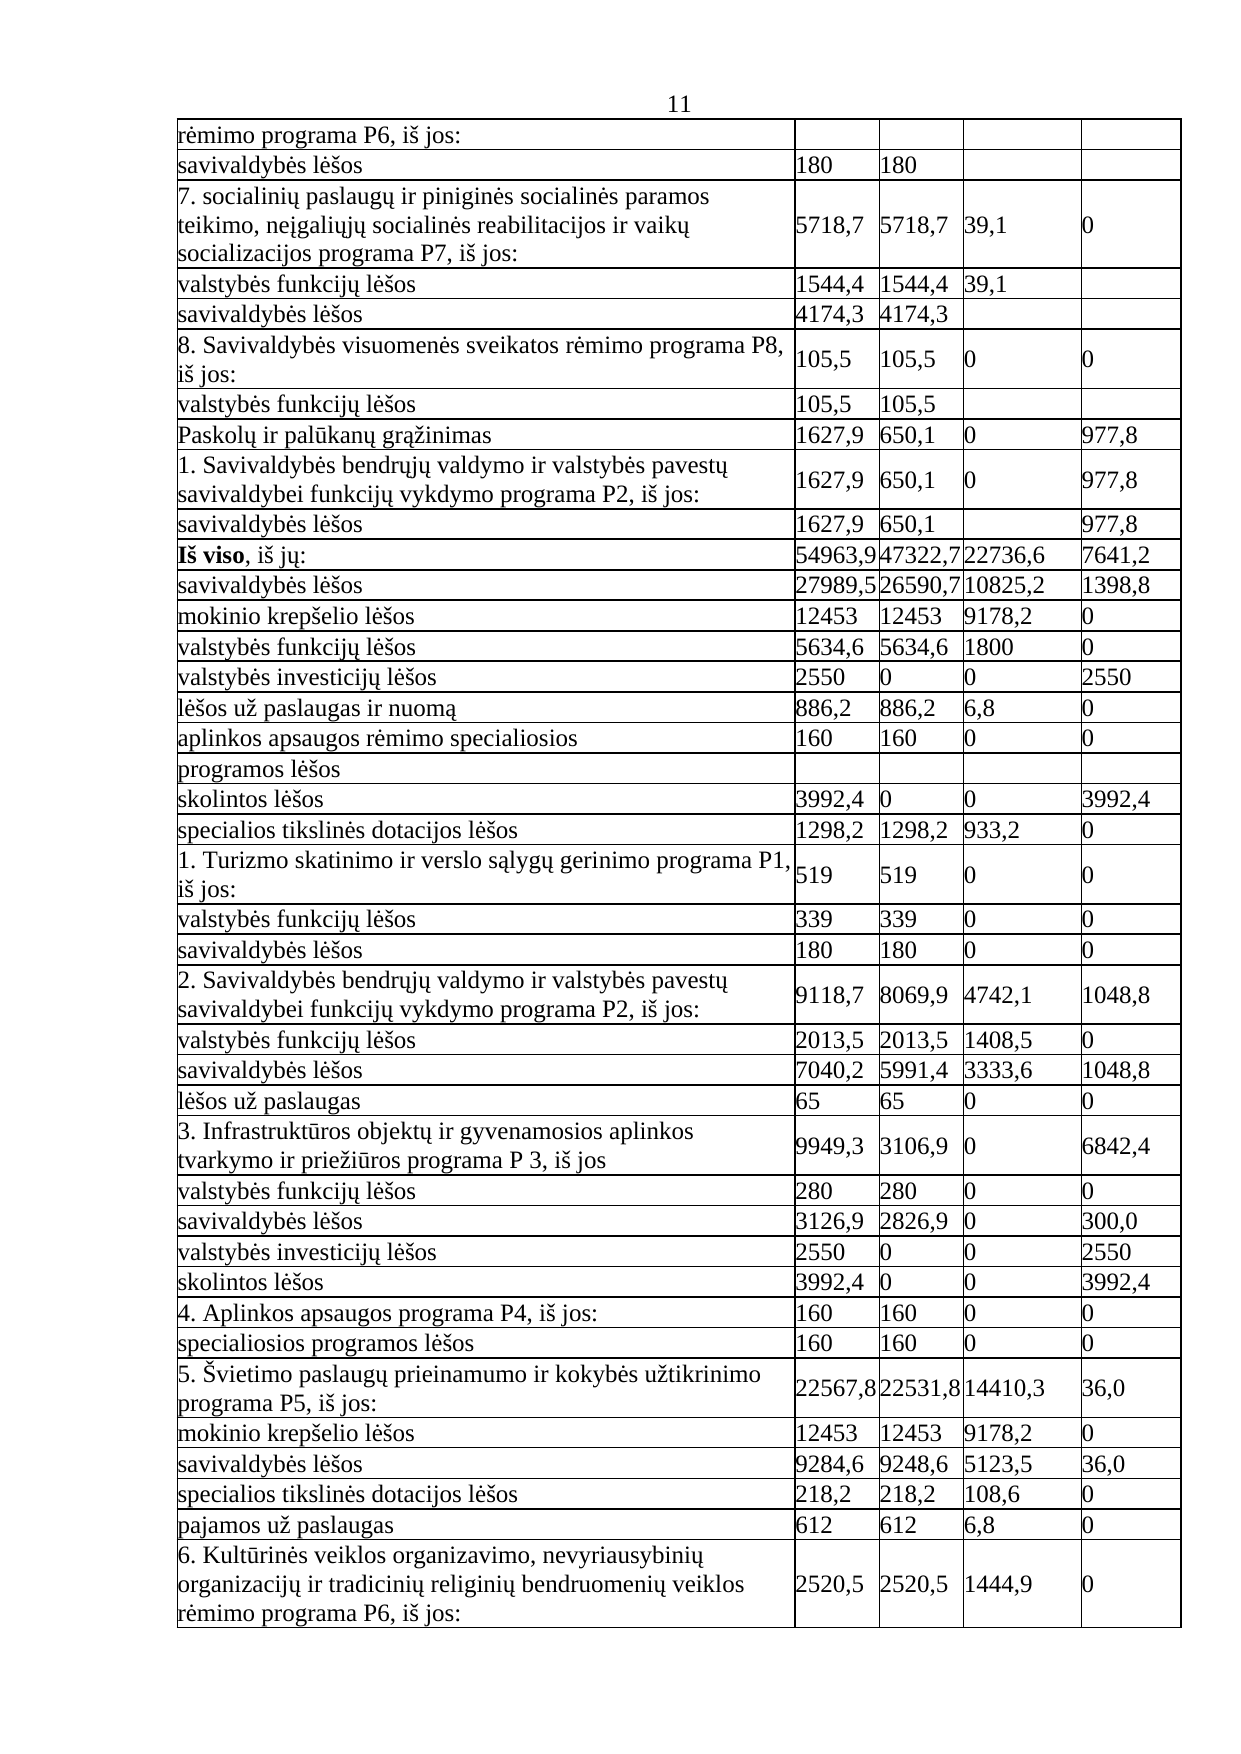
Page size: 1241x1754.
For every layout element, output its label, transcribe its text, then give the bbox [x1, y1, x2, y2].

table_cell 339 [796, 905, 879, 933]
table_cell 0 [964, 1206, 1081, 1235]
table_cell aplinkos apsaugos rėmimo specialiosios [178, 723, 794, 752]
table_cell 1800 [964, 632, 1081, 660]
table_cell 9118,7 [796, 966, 879, 1023]
table_cell 5. Švietimo paslaugų prieinamumo ir kokybės užtikrinimo programa P5, iš jos: [178, 1359, 794, 1416]
table_cell 0 [1082, 1298, 1180, 1327]
table_cell 0 [964, 1116, 1081, 1174]
table_cell 105,5 [880, 389, 963, 418]
table_cell 0 [964, 330, 1081, 387]
table_cell mokinio krepšelio lėšos [178, 1418, 794, 1447]
table_cell 160 [796, 1328, 879, 1357]
table_cell 65 [880, 1086, 963, 1115]
table_cell 3992,4 [1082, 784, 1180, 813]
table_cell 0 [880, 1237, 963, 1266]
table_cell 9248,6 [880, 1448, 963, 1477]
table_cell specialios tikslinės dotacijos lėšos [178, 1479, 794, 1508]
table_cell 0 [964, 935, 1081, 964]
table_cell 65 [796, 1086, 879, 1115]
table_cell 886,2 [880, 693, 963, 721]
table_cell 1627,9 [796, 420, 879, 448]
table_cell 339 [880, 905, 963, 933]
table_cell 36,0 [1082, 1448, 1180, 1477]
table_cell 12453 [796, 601, 879, 630]
table_cell 4174,3 [880, 299, 963, 328]
table_cell 54963,9 [796, 540, 879, 569]
table_cell 3106,9 [880, 1116, 963, 1174]
table_cell 612 [796, 1510, 879, 1538]
table_cell 2013,5 [796, 1025, 879, 1054]
table_cell 0 [1082, 330, 1180, 387]
table_cell 933,2 [964, 815, 1081, 843]
table_cell 3333,6 [964, 1055, 1081, 1084]
table_cell 0 [964, 845, 1081, 903]
table_cell [1082, 120, 1180, 149]
table_cell 7040,2 [796, 1055, 879, 1084]
table_cell skolintos lėšos [178, 784, 794, 813]
table_cell [796, 754, 879, 782]
table_cell 160 [880, 1328, 963, 1357]
table_cell 160 [796, 723, 879, 752]
table_cell 26590,7 [880, 571, 963, 599]
table_cell 1048,8 [1082, 966, 1180, 1023]
table_cell 160 [880, 723, 963, 752]
table_cell 9949,3 [796, 1116, 879, 1174]
table_cell 0 [1082, 1176, 1180, 1204]
table_cell 977,8 [1082, 510, 1180, 538]
table_cell valstybės investicijų lėšos [178, 1237, 794, 1266]
table_cell savivaldybės lėšos [178, 1448, 794, 1477]
table_cell 9178,2 [964, 601, 1081, 630]
table_cell 8069,9 [880, 966, 963, 1023]
table_cell 0 [1082, 1510, 1180, 1538]
table_cell Paskolų ir palūkanų grąžinimas [178, 420, 794, 448]
table_cell [964, 389, 1081, 418]
table_cell 0 [1082, 693, 1180, 721]
table_cell 0 [880, 784, 963, 813]
table_cell 6,8 [964, 1510, 1081, 1538]
table_cell 519 [796, 845, 879, 903]
table_cell 0 [964, 1298, 1081, 1327]
table_cell 0 [1082, 601, 1180, 630]
table_cell 7. socialinių paslaugų ir piniginės socialinės paramos teikimo, neįgaliųjų socialinės reabilitacijos ir vaikų socializacijos programa P7, iš jos: [178, 181, 794, 267]
table_cell 9284,6 [796, 1448, 879, 1477]
table_cell mokinio krepšelio lėšos [178, 601, 794, 630]
table_cell savivaldybės lėšos [178, 150, 794, 179]
table_cell 650,1 [880, 510, 963, 538]
table_cell valstybės funkcijų lėšos [178, 1176, 794, 1204]
table_cell 0 [964, 723, 1081, 752]
table_cell 0 [1082, 632, 1180, 660]
table_cell 6,8 [964, 693, 1081, 721]
table_cell 3. Infrastruktūros objektų ir gyvenamosios aplinkos tvarkymo ir priežiūros programa P 3, iš jos [178, 1116, 794, 1174]
table_cell 0 [964, 420, 1081, 448]
table_cell [880, 754, 963, 782]
table_cell 0 [1082, 935, 1180, 964]
table_cell 180 [880, 935, 963, 964]
table_cell 1544,4 [880, 269, 963, 298]
table_cell 280 [880, 1176, 963, 1204]
table_cell 6. Kultūrinės veiklos organizavimo, nevyriausybinių organizacijų ir tradicinių religinių bendruomenių veiklos rėmimo programa P6, iš jos: [178, 1540, 794, 1626]
table_cell 1. Savivaldybės bendrųjų valdymo ir valstybės pavestų savivaldybei funkcijų vykdymo programa P2, iš jos: [178, 450, 794, 508]
table_cell 2. Savivaldybės bendrųjų valdymo ir valstybės pavestų savivaldybei funkcijų vykdymo programa P2, iš jos: [178, 966, 794, 1023]
table_cell 977,8 [1082, 450, 1180, 508]
table_cell 105,5 [880, 330, 963, 387]
table_cell 0 [964, 1267, 1081, 1296]
table_cell 5718,7 [880, 181, 963, 267]
table_cell 0 [1082, 1025, 1180, 1054]
table_cell 27989,5 [796, 571, 879, 599]
table_cell 1048,8 [1082, 1055, 1180, 1084]
table_cell 300,0 [1082, 1206, 1180, 1235]
table_cell 1627,9 [796, 450, 879, 508]
table_cell 5634,6 [796, 632, 879, 660]
table_cell 4742,1 [964, 966, 1081, 1023]
table_cell 180 [796, 935, 879, 964]
table_cell 0 [964, 1237, 1081, 1266]
table_cell 12453 [880, 601, 963, 630]
table_cell 5123,5 [964, 1448, 1081, 1477]
table_cell 5718,7 [796, 181, 879, 267]
table_cell 3126,9 [796, 1206, 879, 1235]
table_cell 22736,6 [964, 540, 1081, 569]
table_cell 1627,9 [796, 510, 879, 538]
table_cell 0 [964, 1176, 1081, 1204]
table_cell 12453 [880, 1418, 963, 1447]
table_cell 0 [964, 1328, 1081, 1357]
table_cell 1298,2 [880, 815, 963, 843]
table_cell 1398,8 [1082, 571, 1180, 599]
table_cell rėmimo programa P6, iš jos: [178, 120, 794, 149]
table_cell [1082, 150, 1180, 179]
table_cell 4174,3 [796, 299, 879, 328]
table_cell savivaldybės lėšos [178, 299, 794, 328]
table_cell valstybės funkcijų lėšos [178, 1025, 794, 1054]
table_cell 612 [880, 1510, 963, 1538]
table_cell 650,1 [880, 450, 963, 508]
table_cell 0 [880, 662, 963, 691]
table_cell 1. Turizmo skatinimo ir verslo sąlygų gerinimo programa P1, iš jos: [178, 845, 794, 903]
table_cell pajamos už paslaugas [178, 1510, 794, 1538]
table_cell 105,5 [796, 330, 879, 387]
table_cell 7641,2 [1082, 540, 1180, 569]
table_cell 14410,3 [964, 1359, 1081, 1416]
table_cell 0 [1082, 1418, 1180, 1447]
table_cell 977,8 [1082, 420, 1180, 448]
table_cell 2520,5 [796, 1540, 879, 1626]
table_cell 36,0 [1082, 1359, 1180, 1416]
table_cell 2520,5 [880, 1540, 963, 1626]
table_cell [880, 120, 963, 149]
table_cell valstybės funkcijų lėšos [178, 269, 794, 298]
table_cell 0 [1082, 1479, 1180, 1508]
table_cell 22531,8 [880, 1359, 963, 1416]
table_cell 47322,7 [880, 540, 963, 569]
table_cell 39,1 [964, 181, 1081, 267]
table_cell 0 [1082, 845, 1180, 903]
table_cell 0 [1082, 1328, 1180, 1357]
table_cell 0 [964, 450, 1081, 508]
table_cell 10825,2 [964, 571, 1081, 599]
table_cell programos lėšos [178, 754, 794, 782]
table_cell 22567,8 [796, 1359, 879, 1416]
table_cell 5991,4 [880, 1055, 963, 1084]
table_cell 0 [1082, 815, 1180, 843]
table_cell valstybės funkcijų lėšos [178, 389, 794, 418]
table_cell 886,2 [796, 693, 879, 721]
table_cell 0 [1082, 1086, 1180, 1115]
table_cell 218,2 [796, 1479, 879, 1508]
table_cell savivaldybės lėšos [178, 510, 794, 538]
table_cell 0 [964, 784, 1081, 813]
table_cell valstybės funkcijų lėšos [178, 905, 794, 933]
table_cell [1082, 269, 1180, 298]
table_cell savivaldybės lėšos [178, 1055, 794, 1084]
table_cell [964, 150, 1081, 179]
table_cell 2013,5 [880, 1025, 963, 1054]
table_cell 2826,9 [880, 1206, 963, 1235]
table_cell 3992,4 [796, 784, 879, 813]
table_cell lėšos už paslaugas [178, 1086, 794, 1115]
table_cell 0 [964, 905, 1081, 933]
table_cell 1444,9 [964, 1540, 1081, 1626]
table_cell valstybės investicijų lėšos [178, 662, 794, 691]
table_cell skolintos lėšos [178, 1267, 794, 1296]
table_cell 5634,6 [880, 632, 963, 660]
table_cell 0 [1082, 905, 1180, 933]
table_cell 160 [796, 1298, 879, 1327]
table_cell 519 [880, 845, 963, 903]
table_cell [1082, 299, 1180, 328]
table_cell 0 [964, 662, 1081, 691]
table_cell 160 [880, 1298, 963, 1327]
table_cell valstybės funkcijų lėšos [178, 632, 794, 660]
table_cell savivaldybės lėšos [178, 1206, 794, 1235]
table_cell [964, 510, 1081, 538]
table_cell [1082, 754, 1180, 782]
table_cell 8. Savivaldybės visuomenės sveikatos rėmimo programa P8, iš jos: [178, 330, 794, 387]
table_cell specialios tikslinės dotacijos lėšos [178, 815, 794, 843]
table_cell [1082, 389, 1180, 418]
table_cell 0 [1082, 1540, 1180, 1626]
table_cell 0 [964, 1086, 1081, 1115]
table_cell 0 [1082, 181, 1180, 267]
table_cell 6842,4 [1082, 1116, 1180, 1174]
table_cell 180 [796, 150, 879, 179]
table_cell 1544,4 [796, 269, 879, 298]
table_cell [964, 754, 1081, 782]
table_cell 218,2 [880, 1479, 963, 1508]
table_cell 4. Aplinkos apsaugos programa P4, iš jos: [178, 1298, 794, 1327]
table_cell 9178,2 [964, 1418, 1081, 1447]
table_cell 1408,5 [964, 1025, 1081, 1054]
table_cell 650,1 [880, 420, 963, 448]
table_cell [964, 120, 1081, 149]
table_cell Iš viso, iš jų: [178, 540, 794, 569]
table_cell savivaldybės lėšos [178, 935, 794, 964]
table_cell [796, 120, 879, 149]
table_cell specialiosios programos lėšos [178, 1328, 794, 1357]
table_cell 12453 [796, 1418, 879, 1447]
table_cell 39,1 [964, 269, 1081, 298]
table_cell 0 [880, 1267, 963, 1296]
table_cell 2550 [796, 662, 879, 691]
table_cell 180 [880, 150, 963, 179]
table_cell 3992,4 [1082, 1267, 1180, 1296]
table_cell 0 [1082, 723, 1180, 752]
table_cell 3992,4 [796, 1267, 879, 1296]
table_cell 1298,2 [796, 815, 879, 843]
table_cell lėšos už paslaugas ir nuomą [178, 693, 794, 721]
table_cell 2550 [1082, 662, 1180, 691]
table_cell 280 [796, 1176, 879, 1204]
table_cell [964, 299, 1081, 328]
table_cell 2550 [1082, 1237, 1180, 1266]
table_cell 105,5 [796, 389, 879, 418]
table_cell 2550 [796, 1237, 879, 1266]
table_cell 108,6 [964, 1479, 1081, 1508]
table_cell savivaldybės lėšos [178, 571, 794, 599]
